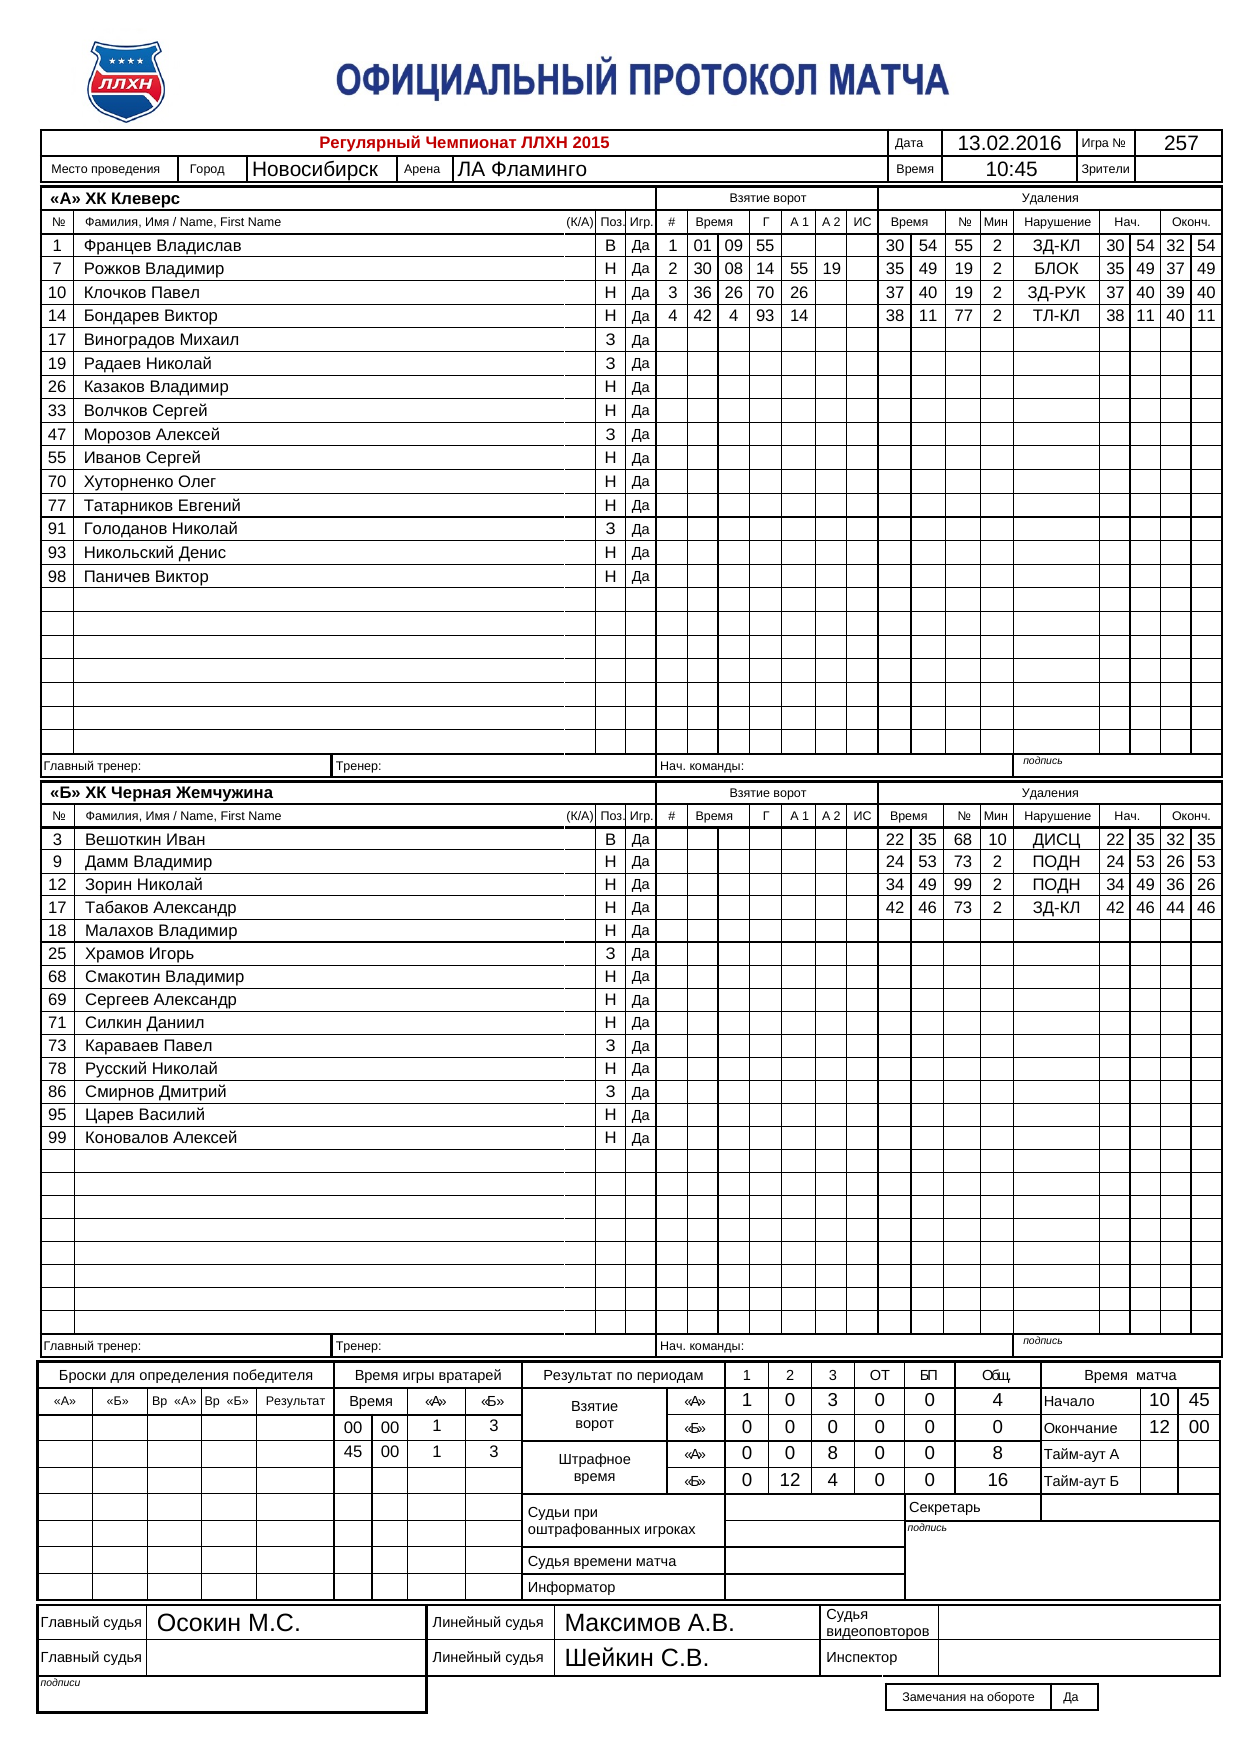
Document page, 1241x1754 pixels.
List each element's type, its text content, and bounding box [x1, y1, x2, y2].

table_cell [847, 588, 877, 611]
table_cell Да [626, 943, 655, 964]
table_cell [912, 470, 945, 493]
table_cell 10 [1141, 1389, 1177, 1413]
table_cell [257, 1547, 333, 1573]
table_cell 01 [688, 235, 717, 256]
table_cell 8 [812, 1442, 854, 1467]
table_cell [596, 636, 625, 658]
table_cell [657, 896, 687, 918]
table_cell [981, 966, 1013, 987]
table_cell [565, 565, 595, 587]
table_cell [847, 1242, 877, 1264]
table_cell [688, 683, 717, 706]
table_cell [782, 446, 815, 469]
table_cell № [946, 211, 980, 233]
table_cell [847, 352, 877, 374]
table_cell [750, 683, 781, 706]
table_cell [1131, 1311, 1160, 1333]
table_cell [626, 612, 655, 634]
table_cell [912, 541, 945, 564]
table_cell [1141, 1468, 1177, 1493]
table_cell [565, 1219, 595, 1241]
table_cell [1161, 1081, 1190, 1103]
table_cell [847, 943, 877, 964]
table_cell Русский Николай [75, 1058, 564, 1079]
table_cell [719, 636, 749, 658]
table_cell [657, 399, 687, 422]
table_cell [879, 1242, 910, 1264]
table_cell Нарушение [1014, 805, 1099, 826]
table_cell 69 [42, 989, 74, 1011]
table_cell [981, 399, 1013, 422]
table_cell Н [596, 850, 625, 872]
table_cell [816, 896, 846, 918]
table_cell [565, 376, 595, 398]
table_cell [981, 352, 1013, 374]
table_cell [1014, 399, 1099, 422]
table_cell [1100, 920, 1129, 941]
table_cell Да [626, 305, 655, 327]
table_cell Информатор [523, 1575, 724, 1599]
table_cell Максимов А.В. [555, 1606, 819, 1639]
table_cell [42, 588, 73, 611]
table_cell [1192, 399, 1221, 422]
table_cell 35 [1131, 829, 1160, 849]
table_cell [1131, 1219, 1160, 1241]
table_cell [74, 636, 564, 658]
table_cell [657, 1219, 687, 1241]
table_cell [847, 1127, 877, 1149]
table_cell [981, 1288, 1013, 1310]
table_cell [847, 518, 877, 540]
table_cell [1100, 659, 1129, 682]
table_cell 16 [956, 1468, 1040, 1493]
table_cell [879, 1173, 910, 1195]
table_cell [1192, 1288, 1221, 1310]
table_cell 98 [42, 565, 73, 587]
table_cell подпись [906, 1522, 1219, 1599]
table_cell 3 [466, 1416, 521, 1440]
table_cell [1014, 1288, 1099, 1310]
table_cell [626, 1288, 655, 1310]
table_cell Силкин Даниил [75, 1012, 564, 1033]
table_cell [466, 1494, 521, 1520]
table_cell 2 [981, 257, 1013, 280]
table_cell [816, 829, 846, 849]
table_cell [688, 565, 717, 587]
table_cell Главный тренер: [42, 755, 330, 776]
table_cell 0 [855, 1415, 904, 1440]
table_cell [657, 1150, 687, 1172]
table_cell [847, 1150, 877, 1172]
table_cell [565, 257, 595, 280]
table_cell 24 [879, 850, 910, 872]
table_cell [688, 423, 717, 445]
table_cell [912, 1173, 943, 1195]
table_cell 35 [1192, 829, 1221, 849]
table_cell [879, 446, 910, 469]
table_cell Да [626, 1012, 655, 1033]
table_cell [565, 1311, 595, 1333]
table_cell [1161, 423, 1190, 445]
table_cell [944, 1173, 980, 1195]
table_header Замечания на обороте [887, 1685, 1050, 1709]
table_cell [912, 707, 945, 729]
table_cell [782, 989, 815, 1011]
table_cell [688, 1219, 717, 1241]
table_cell 49 [912, 257, 945, 280]
table_cell [596, 1196, 625, 1218]
table_cell [688, 376, 717, 398]
table_cell [1131, 446, 1160, 469]
table_cell [944, 1012, 980, 1033]
table_cell [408, 1521, 465, 1546]
table_cell Линейный судья [428, 1640, 554, 1675]
table_cell [782, 1012, 815, 1033]
table_cell [565, 850, 595, 872]
table_cell [1192, 1035, 1221, 1057]
table_cell [596, 1311, 625, 1333]
table_cell [657, 1173, 687, 1195]
table_cell 3 [812, 1389, 854, 1413]
table_cell [847, 966, 877, 987]
table_cell [688, 850, 717, 872]
table_cell [39, 1441, 92, 1467]
table_cell [1014, 1196, 1099, 1218]
table_cell [719, 730, 749, 753]
table_cell [719, 588, 749, 611]
table_cell [879, 352, 910, 374]
table_cell [879, 328, 910, 351]
table_cell [42, 612, 73, 634]
table_cell [688, 1058, 717, 1079]
table_cell Да [626, 235, 655, 256]
table_header «А» ХК Клеверс [42, 188, 655, 209]
table_cell [946, 470, 980, 493]
table_cell [879, 659, 910, 682]
table_cell [981, 1035, 1013, 1057]
table_cell [847, 1058, 877, 1079]
table_cell [42, 1196, 74, 1218]
table_cell 68 [42, 966, 74, 987]
table_cell Место проведения [42, 157, 177, 181]
table_cell [1131, 328, 1160, 351]
table_cell 38 [879, 305, 910, 327]
table_cell № [42, 211, 73, 233]
table_cell [657, 352, 687, 374]
table_cell 09 [719, 235, 749, 256]
table_cell [847, 423, 877, 445]
table_cell [816, 565, 846, 587]
table_cell [944, 1035, 980, 1057]
table_cell [719, 376, 749, 398]
table_cell «А» [668, 1442, 724, 1467]
table_cell 53 [1131, 850, 1160, 872]
table_cell [750, 1219, 781, 1241]
table_cell Зрители [1078, 157, 1134, 181]
table_cell 0 [726, 1415, 768, 1440]
table_cell [750, 352, 781, 374]
table_cell А 2 [816, 211, 846, 233]
table_cell [1192, 989, 1221, 1011]
table_cell В [596, 829, 625, 849]
table_cell 36 [688, 281, 717, 303]
table_cell Время [688, 805, 749, 826]
table_cell [981, 1058, 1013, 1079]
table_cell [626, 636, 655, 658]
table_cell [565, 281, 595, 303]
table_cell [981, 1012, 1013, 1033]
table_cell [879, 1081, 910, 1103]
table_cell [1131, 1288, 1160, 1310]
table_cell [335, 1521, 371, 1546]
table_cell [782, 541, 815, 564]
table_cell [1100, 1288, 1129, 1310]
table_cell [750, 1288, 781, 1310]
table_cell [719, 328, 749, 351]
table_cell [847, 1081, 877, 1103]
table_cell [750, 399, 781, 422]
table_header БП [905, 1363, 954, 1387]
table_cell Тренер: [333, 1335, 655, 1356]
table_cell [782, 1311, 815, 1333]
table_cell [847, 470, 877, 493]
table_cell «А» [39, 1389, 92, 1413]
table_cell [408, 1547, 465, 1573]
table_cell [1100, 1035, 1129, 1057]
table_cell [719, 896, 749, 918]
table_cell [148, 1468, 201, 1493]
table_cell [1192, 920, 1221, 941]
table_cell [782, 328, 815, 351]
table_cell 22 [1100, 829, 1129, 849]
table_cell [42, 1311, 74, 1333]
table_cell 30 [1100, 235, 1129, 256]
table_cell [1100, 1081, 1129, 1103]
table_cell [912, 1242, 943, 1264]
table_cell [202, 1441, 256, 1467]
table_cell [816, 1058, 846, 1079]
table_cell Да [626, 1104, 655, 1126]
table_cell [1131, 376, 1160, 398]
table_cell [719, 1104, 749, 1126]
table_cell [565, 541, 595, 564]
table_cell Время [879, 211, 945, 233]
table_cell Главный тренер: [42, 1335, 330, 1356]
table_cell [148, 1441, 201, 1467]
table_cell [912, 636, 945, 658]
table_cell [981, 518, 1013, 540]
table_cell З [596, 352, 625, 374]
table_cell Дамм Владимир [75, 850, 564, 872]
table_cell [912, 352, 945, 374]
table_cell Радаев Николай [74, 352, 564, 374]
table_cell [816, 1311, 846, 1333]
table_cell З [596, 423, 625, 445]
table_cell [565, 612, 595, 634]
table_cell Нач. команды: [657, 755, 1012, 776]
table_cell 1 [408, 1441, 465, 1467]
table_cell 2 [981, 235, 1013, 256]
table_cell [750, 1173, 781, 1195]
table_cell [1131, 1150, 1160, 1172]
table_cell В [596, 235, 625, 256]
table_cell [719, 1173, 749, 1195]
table_cell [688, 399, 717, 422]
table_header Дата [889, 131, 941, 155]
table_cell [373, 1468, 407, 1493]
table_cell 35 [879, 257, 910, 280]
table_cell Да [626, 446, 655, 469]
table_cell [782, 1058, 815, 1079]
table_cell [946, 588, 980, 611]
table_cell [1014, 376, 1099, 398]
table_cell [912, 376, 945, 398]
table_cell [1131, 1104, 1160, 1126]
table_cell [912, 1265, 943, 1287]
table_cell [565, 874, 595, 895]
table_cell Судьи при оштрафованных игроках [523, 1495, 724, 1546]
table_cell [981, 588, 1013, 611]
table_cell 68 [944, 829, 980, 849]
table_cell 54 [1192, 235, 1221, 256]
table_cell [1131, 1173, 1160, 1195]
table_cell «А» [408, 1389, 465, 1413]
table_cell [1131, 588, 1160, 611]
table_cell [657, 989, 687, 1011]
table_cell Н [596, 874, 625, 895]
table_cell [782, 829, 815, 849]
table_cell [981, 376, 1013, 398]
table_cell [1161, 588, 1190, 611]
table_cell [657, 376, 687, 398]
table_cell [688, 874, 717, 895]
table_cell 10 [981, 829, 1013, 849]
table_cell «Б » [466, 1389, 521, 1413]
table_cell [657, 518, 687, 540]
table_cell 24 [1100, 850, 1129, 872]
table_cell 49 [1192, 257, 1221, 280]
table_cell [1161, 730, 1190, 753]
table_cell [782, 1150, 815, 1172]
table_cell [879, 943, 910, 964]
table_cell [719, 518, 749, 540]
table_cell [1179, 1441, 1219, 1467]
table_cell [782, 1242, 815, 1264]
table_cell [335, 1547, 371, 1573]
table_cell [657, 328, 687, 351]
table_cell Сергеев Александр [75, 989, 564, 1011]
table_cell 55 [750, 235, 781, 256]
table_cell [816, 446, 846, 469]
table_cell 55 [946, 235, 980, 256]
table_header Удаления [879, 188, 1221, 209]
table_cell [1131, 989, 1160, 1011]
table_cell [847, 850, 877, 872]
table_cell Вр «А» [148, 1389, 201, 1413]
table_cell [565, 920, 595, 941]
table_cell [782, 659, 815, 682]
table_cell [816, 328, 846, 351]
table_cell Да [626, 1035, 655, 1057]
table_cell 4 [719, 305, 749, 327]
table_cell [782, 683, 815, 706]
table_cell [1014, 1173, 1099, 1195]
table_cell 0 [905, 1442, 954, 1467]
table_cell Н [596, 470, 625, 493]
table_cell 73 [944, 896, 980, 918]
table_cell 10:45 [943, 157, 1076, 181]
table_cell Оконч. [1161, 805, 1221, 826]
table_cell [1131, 1012, 1160, 1033]
table_cell [148, 1494, 201, 1520]
table_cell [688, 446, 717, 469]
table_cell [1161, 659, 1190, 682]
table_cell Главный судья [39, 1640, 146, 1675]
table_cell [847, 896, 877, 918]
table_cell 45 [335, 1441, 371, 1467]
table_cell [1014, 966, 1099, 987]
table_header Время матча [1042, 1363, 1219, 1387]
table_cell [1014, 1012, 1099, 1033]
table_cell [1100, 707, 1129, 729]
table_cell [944, 1196, 980, 1218]
table_cell [912, 966, 943, 987]
table_cell [782, 920, 815, 941]
table_cell [1014, 1127, 1099, 1149]
table_header 13.02.2016 [943, 131, 1076, 155]
table_cell [1014, 1058, 1099, 1079]
table_cell [1161, 1196, 1190, 1218]
table_cell [750, 518, 781, 540]
table_cell [1014, 612, 1099, 634]
table_cell [847, 1311, 877, 1333]
table_cell [75, 1150, 564, 1172]
table_cell [1192, 1196, 1221, 1218]
table_cell [1192, 1127, 1221, 1149]
table_cell [148, 1574, 201, 1599]
table_cell [981, 1219, 1013, 1241]
table_cell [1014, 541, 1099, 564]
table_cell [816, 376, 846, 398]
table_cell [719, 943, 749, 964]
table_cell [1100, 1173, 1129, 1195]
table_cell [657, 541, 687, 564]
table_cell 19 [946, 257, 980, 280]
table_cell Инспектор [821, 1640, 938, 1675]
table_cell [912, 1127, 943, 1149]
table_cell [944, 1311, 980, 1333]
table_cell [565, 518, 595, 540]
table_cell 0 [905, 1415, 954, 1440]
table_cell [719, 470, 749, 493]
table_cell [74, 659, 564, 682]
table_cell [750, 541, 781, 564]
table_cell [719, 352, 749, 374]
table_cell [719, 1058, 749, 1079]
table_cell [1131, 612, 1160, 634]
table_cell [1100, 376, 1129, 398]
table_cell [1131, 1242, 1160, 1264]
table_cell [626, 1265, 655, 1287]
table_cell 14 [750, 257, 781, 280]
table_cell Да [626, 541, 655, 564]
table_cell [782, 943, 815, 964]
table_cell [816, 1219, 846, 1241]
table_cell [719, 1265, 749, 1287]
table_cell [750, 730, 781, 753]
table_header Регулярный Чемпионат ЛЛХН 2015 [42, 131, 887, 155]
table_cell [750, 636, 781, 658]
table_cell [879, 423, 910, 445]
table_cell [657, 683, 687, 706]
table_cell [879, 1035, 910, 1057]
table_cell ТЛ-КЛ [1014, 305, 1099, 327]
table_cell [912, 1196, 943, 1218]
table_cell Н [596, 1012, 625, 1033]
table_cell [202, 1468, 256, 1493]
table_cell [816, 494, 846, 516]
table_cell [816, 943, 846, 964]
table_cell [42, 659, 73, 682]
table_cell [688, 1311, 717, 1333]
table_cell [596, 683, 625, 706]
table_cell [912, 565, 945, 587]
table_cell [1131, 470, 1160, 493]
table_cell [1100, 1058, 1129, 1079]
table_cell Н [596, 494, 625, 516]
table_cell № [944, 805, 980, 826]
table_cell [981, 707, 1013, 729]
table_cell [944, 943, 980, 964]
table_cell [981, 989, 1013, 1011]
table_cell [847, 376, 877, 398]
table_header 257 [1136, 131, 1221, 155]
table_cell [1192, 494, 1221, 516]
table_cell 38 [1100, 305, 1129, 327]
table_cell Поз. [596, 211, 625, 233]
table_cell Секретарь [906, 1495, 1040, 1520]
table_cell 0 [905, 1468, 954, 1493]
table_cell [1131, 1196, 1160, 1218]
table_cell [879, 1265, 910, 1287]
table_cell 2 [981, 281, 1013, 303]
table_cell 11 [912, 305, 945, 327]
table_header Удаления [879, 783, 1221, 803]
table_cell 00 [373, 1416, 407, 1440]
table_cell 30 [879, 235, 910, 256]
table_cell [816, 683, 846, 706]
table_cell [816, 920, 846, 941]
table_cell [74, 588, 564, 611]
table_cell 54 [912, 235, 945, 256]
table_cell [565, 636, 595, 658]
table_cell [719, 683, 749, 706]
table_cell [719, 446, 749, 469]
table_cell [879, 707, 910, 729]
table_cell [782, 612, 815, 634]
table_cell [1161, 470, 1190, 493]
table_cell [688, 1173, 717, 1195]
table_cell [1131, 920, 1160, 941]
table_cell [373, 1494, 407, 1520]
table_cell 34 [1100, 874, 1129, 895]
table_cell [816, 352, 846, 374]
table_cell [750, 874, 781, 895]
table_cell 0 [855, 1389, 904, 1413]
table_cell [688, 1127, 717, 1149]
table_cell [1131, 1058, 1160, 1079]
table_cell [39, 1468, 92, 1493]
table_cell ПОДН [1014, 874, 1099, 895]
table_cell [981, 494, 1013, 516]
table_cell [148, 1547, 201, 1573]
table_cell [565, 966, 595, 987]
table_cell 0 [726, 1442, 768, 1467]
table_cell [1192, 446, 1221, 469]
table_cell Поз. [596, 805, 625, 826]
table_cell 3 [657, 281, 687, 303]
table_cell [565, 730, 595, 753]
table_cell (К/А) [565, 211, 595, 233]
table_cell [816, 1150, 846, 1172]
table_cell [912, 612, 945, 634]
table_cell [688, 494, 717, 516]
table_cell [1100, 352, 1129, 374]
table_cell [596, 730, 625, 753]
table_cell [719, 1150, 749, 1172]
table_cell [946, 518, 980, 540]
table_cell [726, 1548, 904, 1573]
table_cell [816, 588, 846, 611]
table_cell [816, 281, 846, 303]
table_cell [750, 829, 781, 849]
table_cell 2 [981, 305, 1013, 327]
table_cell [816, 1196, 846, 1218]
table_cell [93, 1547, 147, 1573]
table_header Время игры вратарей [335, 1363, 521, 1387]
table_cell [750, 1127, 781, 1149]
table_cell [1161, 1173, 1190, 1195]
table_cell [1136, 157, 1221, 181]
table_header Взятие ворот [657, 188, 877, 209]
table_cell [946, 565, 980, 587]
table_cell [1100, 588, 1129, 611]
table_cell [816, 1127, 846, 1149]
table_cell [816, 1242, 846, 1264]
table_cell [847, 1012, 877, 1033]
table_cell [750, 943, 781, 964]
table_cell [1100, 943, 1129, 964]
table_cell 42 [688, 305, 717, 327]
table_cell 26 [42, 376, 73, 398]
table_cell [816, 1265, 846, 1287]
table_cell [596, 1288, 625, 1310]
table_cell 0 [956, 1415, 1040, 1440]
table_cell [257, 1441, 333, 1467]
table_cell [816, 235, 846, 256]
table_cell [1192, 683, 1221, 706]
table_cell [912, 989, 943, 1011]
table_cell [912, 494, 945, 516]
table_cell Табаков Александр [75, 896, 564, 918]
table_cell Фамилия, Имя / Name, First Name [74, 211, 565, 233]
table_cell 25 [42, 943, 74, 964]
table_cell 42 [1100, 896, 1129, 918]
table_cell [750, 1104, 781, 1126]
table_cell [883, 1677, 1220, 1681]
table_header Взятие ворот [657, 783, 877, 803]
table_cell [1131, 565, 1160, 587]
table_cell [657, 494, 687, 516]
table_cell [847, 829, 877, 849]
table_cell [816, 966, 846, 987]
table_cell 49 [1131, 874, 1160, 895]
table_cell [565, 423, 595, 445]
table_cell Малахов Владимир [75, 920, 564, 941]
table_cell [657, 829, 687, 849]
table_cell Судья времени матча [523, 1548, 724, 1573]
table_cell [1131, 1265, 1160, 1287]
table_cell [626, 1311, 655, 1333]
table_cell [1161, 1150, 1190, 1172]
table_cell Город [179, 157, 246, 181]
table_cell [847, 494, 877, 516]
table_cell [688, 920, 717, 941]
table_cell [719, 1196, 749, 1218]
table_cell Францев Владислав [74, 235, 564, 256]
table_cell [1192, 1265, 1221, 1287]
table_cell Да [626, 565, 655, 587]
table_cell [42, 707, 73, 729]
table_cell 37 [1100, 281, 1129, 303]
table_cell [782, 423, 815, 445]
table_cell [657, 1265, 687, 1287]
table_cell 0 [905, 1389, 954, 1413]
table_cell 40 [1161, 305, 1190, 327]
table_header Результат по периодам [523, 1363, 724, 1387]
table_cell 1 [726, 1389, 768, 1413]
table_cell [1131, 1127, 1160, 1149]
table_cell [726, 1521, 904, 1546]
table_cell Н [596, 920, 625, 941]
table_cell 93 [750, 305, 781, 327]
table_cell Да [626, 399, 655, 422]
table_cell 45 [1179, 1389, 1219, 1413]
table_cell [879, 1288, 910, 1310]
table_header Да [1052, 1685, 1097, 1709]
table_cell Линейный судья [428, 1606, 554, 1639]
table_cell 33 [42, 399, 73, 422]
table_cell [1014, 659, 1099, 682]
table_cell [816, 659, 846, 682]
table_cell 26 [1192, 874, 1221, 895]
table_cell [565, 896, 595, 918]
table_cell [257, 1574, 333, 1599]
table_cell [847, 1173, 877, 1195]
table_cell [565, 1012, 595, 1033]
table_cell [657, 1311, 687, 1333]
table_cell 1 [408, 1416, 465, 1440]
table_cell [719, 565, 749, 587]
table_cell ИС [847, 805, 877, 826]
table_cell 55 [782, 257, 815, 280]
table_cell [596, 612, 625, 634]
table_cell [1161, 1127, 1190, 1149]
table_cell Казаков Владимир [74, 376, 564, 398]
table_cell [626, 1242, 655, 1264]
table_cell [75, 1196, 564, 1218]
table_cell Штрафное время [523, 1442, 666, 1493]
table_cell Татарников Евгений [74, 494, 564, 516]
table_cell Да [626, 281, 655, 303]
table_cell [912, 683, 945, 706]
table_cell [147, 1640, 425, 1675]
table_cell [657, 1058, 687, 1079]
table_cell 71 [42, 1012, 74, 1033]
table_cell Н [596, 989, 625, 1011]
table_cell [688, 896, 717, 918]
table_cell [946, 707, 980, 729]
table_cell [1131, 1035, 1160, 1057]
table_cell [1100, 1104, 1129, 1126]
table_cell 53 [1192, 850, 1221, 872]
table_cell 12 [769, 1468, 811, 1493]
table_cell [879, 565, 910, 587]
table_cell 46 [1131, 896, 1160, 918]
table_cell 35 [1100, 257, 1129, 280]
table_cell подпись [1014, 1335, 1221, 1356]
table_cell [1100, 470, 1129, 493]
table_cell [565, 1173, 595, 1195]
table_cell [1192, 1081, 1221, 1103]
table_cell 19 [42, 352, 73, 374]
table_cell Зорин Николай [75, 874, 564, 895]
table_cell «Б» [668, 1468, 724, 1493]
table_cell [816, 1288, 846, 1310]
table_cell [657, 423, 687, 445]
table_cell [1014, 328, 1099, 351]
table_cell [879, 636, 910, 658]
table_cell [1100, 399, 1129, 422]
table_cell [816, 1035, 846, 1057]
table_cell [657, 966, 687, 987]
table_cell [1179, 1468, 1219, 1493]
table_cell [626, 659, 655, 682]
table_cell [1131, 636, 1160, 658]
table_cell [719, 1012, 749, 1033]
table_cell [688, 707, 717, 729]
table_cell [626, 1196, 655, 1218]
table_cell [847, 1035, 877, 1057]
table_cell 42 [879, 896, 910, 918]
table_cell Да [626, 966, 655, 987]
table_cell [74, 730, 564, 753]
table_cell А 1 [782, 805, 815, 826]
table_cell [847, 328, 877, 351]
table_cell [93, 1416, 147, 1440]
table_cell [847, 1288, 877, 1310]
table_cell Г [750, 211, 781, 233]
table_cell Шейкин С.В. [555, 1640, 819, 1675]
table_cell [657, 1104, 687, 1126]
table_cell [93, 1521, 147, 1546]
table_cell [981, 943, 1013, 964]
table_cell [688, 612, 717, 634]
table_cell [782, 1081, 815, 1103]
table_cell [939, 1640, 1219, 1675]
table_cell [782, 1104, 815, 1126]
table_cell [847, 683, 877, 706]
table_cell [688, 730, 717, 753]
table_cell [657, 565, 687, 587]
table_cell 0 [855, 1442, 904, 1467]
table_cell подписи [39, 1677, 425, 1711]
table_cell [1131, 730, 1160, 753]
table_cell [466, 1468, 521, 1493]
table_cell [1100, 565, 1129, 587]
table_cell [596, 588, 625, 611]
table_cell [912, 518, 945, 540]
table_cell [946, 328, 980, 351]
table_cell [688, 1012, 717, 1033]
table_cell [148, 1521, 201, 1546]
table_cell Рожков Владимир [74, 257, 564, 280]
table_cell 46 [912, 896, 943, 918]
table_cell [1100, 683, 1129, 706]
table_cell [944, 1127, 980, 1149]
table_cell [782, 376, 815, 398]
table_cell Клочков Павел [74, 281, 564, 303]
table_cell [1014, 352, 1099, 374]
table_cell Голоданов Николай [74, 518, 564, 540]
table_cell Н [596, 281, 625, 303]
table_cell [847, 281, 877, 303]
table_cell Мин [981, 805, 1013, 826]
table_cell Да [626, 1081, 655, 1103]
table_cell [981, 659, 1013, 682]
table_cell [750, 1196, 781, 1218]
table_cell [688, 1265, 717, 1287]
table_cell [565, 1035, 595, 1057]
table_cell [1192, 1058, 1221, 1079]
table_cell [1014, 588, 1099, 611]
table_cell [1014, 943, 1099, 964]
table_cell [1161, 1288, 1190, 1310]
table_cell [42, 1265, 74, 1287]
table_cell Осокин М.С. [147, 1606, 425, 1639]
table_cell [565, 989, 595, 1011]
table_cell [816, 730, 846, 753]
table_cell 19 [816, 257, 846, 280]
table_cell [879, 1012, 910, 1033]
table_cell [565, 659, 595, 682]
table_cell [847, 1219, 877, 1241]
table_cell [944, 1104, 980, 1126]
table_cell [75, 1219, 564, 1241]
table_header «Б» ХК Черная Жемчужина [42, 783, 655, 803]
table_cell [912, 399, 945, 422]
table_cell Морозов Алексей [74, 423, 564, 445]
table_cell [847, 707, 877, 729]
table_cell [981, 470, 1013, 493]
table_cell [981, 541, 1013, 564]
table_cell [981, 328, 1013, 351]
table_cell [847, 612, 877, 634]
table_cell [879, 1058, 910, 1079]
table_cell [912, 1081, 943, 1103]
table_cell [879, 1311, 910, 1333]
table_cell [981, 683, 1013, 706]
table_cell [1192, 1219, 1221, 1241]
table_cell Взятие ворот [523, 1389, 666, 1440]
table_cell № [42, 805, 74, 826]
table_cell [688, 470, 717, 493]
table_cell [782, 1173, 815, 1195]
table_cell [408, 1574, 465, 1599]
table_cell 93 [42, 541, 73, 564]
table_cell Вр «Б» [202, 1389, 256, 1413]
table_cell [782, 1288, 815, 1310]
table_cell [1161, 446, 1190, 469]
table_cell [202, 1416, 256, 1440]
table_cell [946, 494, 980, 516]
table_cell Тайм-аут Б [1042, 1468, 1140, 1493]
table_cell 22 [879, 829, 910, 849]
table_cell 0 [769, 1442, 811, 1467]
table_cell [42, 683, 73, 706]
table_cell [879, 989, 910, 1011]
table_cell 40 [1192, 281, 1221, 303]
table_cell [335, 1494, 371, 1520]
table_cell Н [596, 399, 625, 422]
table_cell [565, 1265, 595, 1287]
table_cell [981, 1150, 1013, 1172]
table_cell [596, 1219, 625, 1241]
table_cell [42, 1150, 74, 1172]
table_cell 49 [912, 874, 943, 895]
table_cell [939, 1606, 1219, 1639]
table_cell ДИСЦ [1014, 829, 1099, 849]
table_cell [1014, 920, 1099, 941]
table_cell [1161, 376, 1190, 398]
table_cell [1099, 1682, 1220, 1711]
table_cell 2 [657, 257, 687, 280]
table_cell [74, 683, 564, 706]
table_cell [719, 541, 749, 564]
table_cell [1131, 943, 1160, 964]
table_cell Храмов Игорь [75, 943, 564, 964]
table_header 2 [769, 1363, 811, 1387]
table_cell 3 [42, 829, 74, 849]
table_cell [719, 1288, 749, 1310]
table_cell [816, 305, 846, 327]
table_cell [750, 1058, 781, 1079]
table_cell [981, 1311, 1013, 1333]
table_cell [1192, 541, 1221, 564]
table_cell [626, 730, 655, 753]
table_cell [750, 612, 781, 634]
table_cell З [596, 943, 625, 964]
table_cell Царев Василий [75, 1104, 564, 1126]
table_cell Время [335, 1389, 407, 1413]
table_cell [879, 1196, 910, 1218]
table_cell [1014, 494, 1099, 516]
table_cell 18 [42, 920, 74, 941]
table_cell [981, 730, 1013, 753]
table_cell [688, 518, 717, 540]
table_cell [1192, 966, 1221, 987]
table_cell [657, 612, 687, 634]
table_cell [879, 518, 910, 540]
table_cell [782, 235, 815, 256]
table_cell [981, 1173, 1013, 1195]
table_cell [1131, 399, 1160, 422]
table_cell [565, 943, 595, 964]
table_cell [565, 1127, 595, 1149]
table_cell [466, 1574, 521, 1599]
table_cell [202, 1547, 256, 1573]
table_cell [335, 1468, 371, 1493]
table_cell [93, 1494, 147, 1520]
table_cell [944, 1265, 980, 1287]
table_cell 55 [42, 446, 73, 469]
table_cell [944, 1219, 980, 1241]
table_cell [565, 305, 595, 327]
table_cell [912, 423, 945, 445]
table_cell [946, 730, 980, 753]
table_cell [42, 1242, 74, 1264]
table_cell Н [596, 257, 625, 280]
table_cell [1192, 1012, 1221, 1033]
table_cell [565, 707, 595, 729]
table_cell [816, 612, 846, 634]
table_cell 86 [42, 1081, 74, 1103]
table_cell 0 [769, 1415, 811, 1440]
table_cell [1014, 446, 1099, 469]
table_cell Г [750, 805, 781, 826]
table_cell 2 [981, 850, 1013, 872]
table_cell [1100, 1311, 1129, 1333]
table_cell [39, 1494, 92, 1520]
table_cell [816, 1104, 846, 1126]
table_cell подпись [1014, 755, 1221, 776]
table_cell [946, 612, 980, 634]
table_cell [782, 1265, 815, 1287]
table_cell [688, 1081, 717, 1103]
table_cell [750, 920, 781, 941]
picture [5, 28, 1179, 129]
table_cell [750, 989, 781, 1011]
table_cell Да [626, 494, 655, 516]
table_cell [782, 636, 815, 658]
table_cell [565, 352, 595, 374]
table_cell [946, 446, 980, 469]
table_cell [1014, 1081, 1099, 1103]
table_cell [688, 328, 717, 351]
table_cell Караваев Павел [75, 1035, 564, 1057]
table_cell [1131, 352, 1160, 374]
table_cell 0 [769, 1389, 811, 1413]
table_cell [1100, 541, 1129, 564]
table_cell Н [596, 565, 625, 587]
table_cell 44 [1161, 896, 1190, 918]
table_cell [688, 1150, 717, 1172]
table_cell Главный судья [39, 1606, 146, 1639]
table_cell [1192, 707, 1221, 729]
table_cell 40 [1131, 281, 1160, 303]
table_cell [782, 730, 815, 753]
table_cell 26 [1161, 850, 1190, 872]
table_cell 36 [1161, 874, 1190, 895]
table_cell [750, 659, 781, 682]
table_cell [1131, 1081, 1160, 1103]
table_cell [726, 1575, 904, 1599]
table_cell [847, 920, 877, 941]
table_cell Н [596, 446, 625, 469]
table_cell Н [596, 966, 625, 987]
table_cell [946, 636, 980, 658]
table_cell [596, 1265, 625, 1287]
table_cell [1014, 1150, 1099, 1172]
table_cell [944, 1058, 980, 1079]
table_cell [719, 829, 749, 849]
table_cell 26 [719, 281, 749, 303]
table_cell [912, 328, 945, 351]
table_cell [1100, 1150, 1129, 1172]
table_cell Да [626, 1127, 655, 1149]
table_cell 73 [944, 850, 980, 872]
table_cell [202, 1521, 256, 1546]
table_cell ПОДН [1014, 850, 1099, 872]
table_cell 08 [719, 257, 749, 280]
table_cell [565, 829, 595, 849]
table_cell Хуторненко Олег [74, 470, 564, 493]
table_cell [596, 1242, 625, 1264]
table_cell [1014, 565, 1099, 587]
table_cell [1161, 612, 1190, 634]
table_cell [879, 588, 910, 611]
table_cell 10 [42, 281, 73, 303]
table_cell Окончание [1042, 1415, 1140, 1440]
table_cell [688, 989, 717, 1011]
table_cell [1161, 541, 1190, 564]
table_cell [847, 989, 877, 1011]
table_cell 78 [42, 1058, 74, 1079]
table_cell [657, 1242, 687, 1264]
table_cell [657, 446, 687, 469]
table_cell 53 [912, 850, 943, 872]
table_cell [1161, 1265, 1190, 1287]
table_cell 11 [1192, 305, 1221, 327]
table_cell [257, 1494, 333, 1520]
table_cell [1192, 612, 1221, 634]
table_cell [75, 1242, 564, 1264]
table_cell [657, 1081, 687, 1103]
table_cell Да [626, 989, 655, 1011]
table_cell [750, 896, 781, 918]
table_cell [1100, 1265, 1129, 1287]
table_cell [750, 850, 781, 872]
table_cell [1161, 1311, 1190, 1333]
table_cell 95 [42, 1104, 74, 1126]
table_cell З [596, 328, 625, 351]
table_cell [1100, 966, 1129, 987]
table_cell Да [626, 874, 655, 895]
table_cell [1100, 636, 1129, 658]
table_cell Да [626, 328, 655, 351]
table_cell [1100, 1242, 1129, 1264]
table_cell [1014, 1035, 1099, 1057]
table_cell 70 [750, 281, 781, 303]
table_cell [719, 1311, 749, 1333]
table_cell [782, 1219, 815, 1241]
table_cell [782, 966, 815, 987]
table_cell [946, 376, 980, 398]
table_cell [719, 1081, 749, 1103]
table_cell [1192, 636, 1221, 658]
table_cell [879, 730, 910, 753]
table_cell 1 [657, 235, 687, 256]
table_header Общ. [956, 1363, 1040, 1387]
table_cell [750, 1311, 781, 1333]
table_cell 91 [42, 518, 73, 540]
table_cell [657, 730, 687, 753]
table_cell 11 [1131, 305, 1160, 327]
table_cell 99 [944, 874, 980, 895]
table_cell [1131, 518, 1160, 540]
table_cell [688, 659, 717, 682]
table_cell [75, 1173, 564, 1195]
table_cell [428, 1677, 882, 1711]
table_cell ИС [847, 211, 877, 233]
table_cell [408, 1468, 465, 1493]
table_cell [944, 966, 980, 987]
table_cell [719, 659, 749, 682]
table_cell [1192, 1242, 1221, 1264]
table_cell [565, 1081, 595, 1103]
table_cell [719, 920, 749, 941]
table_cell [816, 1012, 846, 1033]
table_cell [981, 1242, 1013, 1264]
table_cell [944, 920, 980, 941]
table_cell [1161, 920, 1190, 941]
table_cell [335, 1574, 371, 1599]
table_cell [879, 1150, 910, 1172]
table_cell [782, 470, 815, 493]
table_cell [93, 1574, 147, 1599]
table_cell [946, 352, 980, 374]
table_cell [1042, 1495, 1219, 1520]
table_cell Виноградов Михаил [74, 328, 564, 351]
table_cell [782, 399, 815, 422]
table_cell Да [626, 920, 655, 941]
table_cell [719, 399, 749, 422]
table_cell [719, 1219, 749, 1241]
table_cell [1100, 446, 1129, 469]
table_cell [782, 707, 815, 729]
table_cell [879, 494, 910, 516]
table_cell [847, 659, 877, 682]
table_cell 37 [1161, 257, 1190, 280]
table_cell [565, 683, 595, 706]
table_header ОТ [855, 1363, 904, 1387]
table_cell Н [596, 1058, 625, 1079]
table_cell [657, 874, 687, 895]
table_cell Время [879, 805, 943, 826]
table_cell Нач. [1100, 211, 1160, 233]
table_cell [946, 423, 980, 445]
table_cell [782, 1127, 815, 1149]
table_cell Да [626, 352, 655, 374]
table_cell 73 [42, 1035, 74, 1057]
table_cell [1100, 1127, 1129, 1149]
table_cell [750, 423, 781, 445]
table_cell [1100, 1012, 1129, 1033]
table_cell [75, 1288, 564, 1310]
table_cell [565, 328, 595, 351]
table_cell [782, 518, 815, 540]
table_cell [944, 989, 980, 1011]
table_cell [93, 1441, 147, 1467]
table_cell [879, 376, 910, 398]
table_cell [657, 1127, 687, 1149]
table_cell [1014, 1242, 1099, 1264]
table_cell [148, 1416, 201, 1440]
table_cell [466, 1547, 521, 1573]
table_cell [1014, 636, 1099, 658]
table_cell [816, 636, 846, 658]
table_cell [373, 1547, 407, 1573]
table_cell [782, 494, 815, 516]
table_cell Игр. [626, 211, 655, 233]
table_cell [879, 399, 910, 422]
table_cell Вешоткин Иван [75, 829, 564, 849]
table_cell [981, 1265, 1013, 1287]
table_cell [688, 1196, 717, 1218]
table_cell Фамилия, Имя / Name, First Name [75, 805, 565, 826]
table_cell [912, 659, 945, 682]
table_cell [1161, 1242, 1190, 1264]
table_cell [847, 541, 877, 564]
table_cell [565, 1058, 595, 1079]
table_cell Да [626, 376, 655, 398]
table_cell [879, 541, 910, 564]
table_cell 0 [812, 1415, 854, 1440]
table_cell [750, 565, 781, 587]
table_cell 4 [812, 1468, 854, 1493]
table_cell [657, 1196, 687, 1218]
table_cell [74, 707, 564, 729]
table_cell [750, 1150, 781, 1172]
table_cell [816, 423, 846, 445]
table_cell Смирнов Дмитрий [75, 1081, 564, 1103]
table_cell [565, 1288, 595, 1310]
table_cell [257, 1521, 333, 1546]
table_cell [373, 1574, 407, 1599]
table_cell [1131, 707, 1160, 729]
table_cell [565, 1150, 595, 1172]
table_cell [1161, 1058, 1190, 1079]
table_cell [596, 1150, 625, 1172]
table_cell [719, 850, 749, 872]
table_cell (К/А) [565, 805, 595, 826]
table_cell [1014, 1265, 1099, 1287]
table_cell 12 [1141, 1415, 1177, 1440]
table_cell [1161, 1219, 1190, 1241]
table_cell [1131, 683, 1160, 706]
table_cell [981, 636, 1013, 658]
table_cell 1 [42, 235, 73, 256]
table_cell 54 [1131, 235, 1160, 256]
table_cell [816, 874, 846, 895]
table_cell Н [596, 896, 625, 918]
table_cell [42, 1173, 74, 1195]
table_cell [1161, 683, 1190, 706]
table_cell [782, 874, 815, 895]
table_cell [257, 1416, 333, 1440]
table_cell «Б» [93, 1389, 147, 1413]
table_cell 2 [981, 874, 1013, 895]
table_cell ЛА Фламинго [454, 157, 887, 181]
table_cell [657, 1012, 687, 1033]
table_cell [719, 494, 749, 516]
table_cell [93, 1468, 147, 1493]
table_cell [912, 446, 945, 469]
table_cell Смакотин Владимир [75, 966, 564, 987]
table_cell [719, 1035, 749, 1057]
table_cell [657, 470, 687, 493]
table_cell Н [596, 376, 625, 398]
table_cell [42, 1288, 74, 1310]
table_cell Результат [257, 1389, 333, 1413]
table_cell [750, 1242, 781, 1264]
table_cell [1192, 1173, 1221, 1195]
table_cell 2 [981, 896, 1013, 918]
table_cell [657, 850, 687, 872]
table_cell 17 [42, 896, 74, 918]
table_cell [719, 707, 749, 729]
table_cell Арена [398, 157, 452, 181]
table_cell ЗД-КЛ [1014, 896, 1099, 918]
table_cell Да [626, 850, 655, 872]
table_cell [596, 659, 625, 682]
table_cell [626, 588, 655, 611]
table_cell [719, 966, 749, 987]
table_cell [626, 683, 655, 706]
table_cell [657, 659, 687, 682]
table_cell [946, 399, 980, 422]
table_cell [596, 707, 625, 729]
table_cell [981, 565, 1013, 587]
table_cell [688, 829, 717, 849]
table_cell [912, 943, 943, 964]
table_cell Судья видеоповторов [821, 1606, 938, 1639]
table_cell [847, 1196, 877, 1218]
table_cell [912, 920, 943, 941]
table_cell Н [596, 305, 625, 327]
table_cell [879, 1219, 910, 1241]
table_cell Мин [981, 211, 1013, 233]
table_cell [719, 1242, 749, 1264]
table_cell [750, 376, 781, 398]
table_cell [847, 235, 877, 256]
table_header Броски для определения победителя [39, 1363, 333, 1387]
table_cell [847, 1104, 877, 1126]
table_cell # [657, 805, 687, 826]
table_cell З [596, 518, 625, 540]
table_cell [565, 1196, 595, 1218]
table_cell [39, 1521, 92, 1546]
table_cell [847, 399, 877, 422]
table_cell [944, 1081, 980, 1103]
table_cell [565, 494, 595, 516]
table_cell [688, 541, 717, 564]
table_cell [847, 636, 877, 658]
table_cell 30 [688, 257, 717, 280]
table_cell [879, 1127, 910, 1149]
table_cell [1192, 470, 1221, 493]
table_cell [782, 1196, 815, 1218]
table_cell [1014, 683, 1099, 706]
table_cell Да [626, 423, 655, 445]
table_cell [1192, 659, 1221, 682]
table_cell [847, 1265, 877, 1287]
table_cell 0 [726, 1468, 768, 1493]
table_cell [981, 1104, 1013, 1126]
table_cell «Б» [668, 1415, 724, 1440]
table_cell 35 [912, 829, 943, 849]
table_cell [1014, 1219, 1099, 1241]
table_cell [1131, 659, 1160, 682]
table_cell [816, 1173, 846, 1195]
table_cell [1161, 1012, 1190, 1033]
table_cell [816, 518, 846, 540]
table_cell [1192, 588, 1221, 611]
table_cell Начало [1042, 1389, 1140, 1413]
table_cell [626, 1219, 655, 1241]
table_cell [912, 1104, 943, 1126]
table_cell [1161, 989, 1190, 1011]
table_cell 37 [879, 281, 910, 303]
table_cell [750, 446, 781, 469]
table_cell [42, 1219, 74, 1241]
table_cell [74, 612, 564, 634]
table_cell [657, 943, 687, 964]
table_cell 4 [956, 1389, 1040, 1413]
table_cell [1014, 707, 1099, 729]
table_cell [944, 1150, 980, 1172]
table_cell [1014, 470, 1099, 493]
table_cell «А» [668, 1389, 724, 1413]
table_cell [750, 1081, 781, 1103]
table_cell 00 [335, 1416, 371, 1440]
table_cell [1192, 1104, 1221, 1126]
table_cell [946, 659, 980, 682]
table_cell 17 [42, 328, 73, 351]
table_cell [719, 612, 749, 634]
table_cell [565, 235, 595, 256]
table_cell 32 [1161, 829, 1190, 849]
table_cell [981, 612, 1013, 634]
table_cell [1100, 494, 1129, 516]
table_cell [750, 494, 781, 516]
table_cell 49 [1131, 257, 1160, 280]
table_cell [39, 1416, 92, 1440]
table_cell [1161, 518, 1190, 540]
table_cell Волчков Сергей [74, 399, 564, 422]
table_cell [1131, 541, 1160, 564]
table_cell ЗД-РУК [1014, 281, 1099, 303]
table_cell [981, 446, 1013, 469]
table_cell [1014, 730, 1099, 753]
table_cell [912, 1012, 943, 1033]
table_cell [202, 1574, 256, 1599]
table_cell [782, 896, 815, 918]
table_cell Н [596, 1127, 625, 1149]
table_cell 77 [42, 494, 73, 516]
table_cell [1161, 707, 1190, 729]
table_cell [39, 1547, 92, 1573]
table_cell [719, 874, 749, 895]
table_header 1 [726, 1363, 768, 1387]
table_cell [1014, 423, 1099, 445]
table_cell # [657, 211, 687, 233]
table_cell [1100, 518, 1129, 540]
table_cell [1192, 328, 1221, 351]
table_cell [750, 1265, 781, 1287]
table_cell [565, 588, 595, 611]
table_cell [565, 446, 595, 469]
table_cell [657, 1288, 687, 1310]
table_cell 40 [912, 281, 945, 303]
table_cell [688, 1035, 717, 1057]
table_cell З [596, 1081, 625, 1103]
table_cell [565, 1104, 595, 1126]
table_cell [816, 470, 846, 493]
table_cell [944, 1242, 980, 1264]
table_cell [626, 1150, 655, 1172]
table_cell ЗД-КЛ [1014, 235, 1099, 256]
table_cell [373, 1521, 407, 1546]
table_cell [944, 1288, 980, 1310]
table_cell [750, 1035, 781, 1057]
table_cell 39 [1161, 281, 1190, 303]
table_cell [847, 874, 877, 895]
table_cell [879, 966, 910, 987]
table_cell 3 [466, 1441, 521, 1467]
table_cell [879, 920, 910, 941]
table_cell [1192, 1150, 1221, 1172]
table_cell [42, 730, 73, 753]
table_cell [1161, 1035, 1190, 1057]
table_cell [1014, 1311, 1099, 1333]
table_cell [1014, 989, 1099, 1011]
table_cell 14 [782, 305, 815, 327]
table_cell Тренер: [333, 755, 655, 776]
table_cell [782, 850, 815, 872]
table_cell Время [688, 211, 749, 233]
table_cell [1131, 423, 1160, 445]
table_cell Н [596, 1104, 625, 1126]
table_cell [847, 305, 877, 327]
table_cell [1161, 943, 1190, 964]
table_cell 14 [42, 305, 73, 327]
table_cell 12 [42, 874, 74, 895]
table_cell Да [626, 518, 655, 540]
table_cell [688, 636, 717, 658]
table_cell [1141, 1441, 1177, 1467]
table_cell Никольский Денис [74, 541, 564, 564]
table_cell [750, 707, 781, 729]
table_cell [626, 707, 655, 729]
table_cell Паничев Виктор [74, 565, 564, 587]
table_cell [1100, 730, 1129, 753]
table_cell [1192, 352, 1221, 374]
table_cell [42, 636, 73, 658]
table_cell [879, 612, 910, 634]
table_cell [912, 1288, 943, 1310]
table_cell [202, 1494, 256, 1520]
table_cell [946, 541, 980, 564]
table_cell З [596, 1035, 625, 1057]
table_cell 00 [1179, 1415, 1219, 1440]
table_cell [816, 850, 846, 872]
table_cell [626, 1173, 655, 1195]
table_cell Нарушение [1014, 211, 1099, 233]
table_cell [750, 328, 781, 351]
table_cell Н [596, 541, 625, 564]
table_cell Новосибирск [248, 157, 396, 181]
table_cell [912, 1058, 943, 1079]
table_cell [1100, 612, 1129, 634]
table_cell [1100, 989, 1129, 1011]
table_cell 77 [946, 305, 980, 327]
table_cell 8 [956, 1442, 1040, 1467]
table_cell 9 [42, 850, 74, 872]
table_cell [688, 1104, 717, 1126]
table_cell [750, 588, 781, 611]
table_cell Да [626, 896, 655, 918]
table_cell [1161, 399, 1190, 422]
table_cell [981, 1081, 1013, 1103]
table_cell [879, 1104, 910, 1126]
table_cell [750, 1012, 781, 1033]
table_cell [1161, 328, 1190, 351]
table_cell [981, 920, 1013, 941]
table_cell [657, 920, 687, 941]
table_cell [719, 1127, 749, 1149]
table_cell [816, 1081, 846, 1103]
table_cell [1100, 328, 1129, 351]
table_cell [1192, 730, 1221, 753]
table_cell [726, 1495, 904, 1520]
table_cell 4 [657, 305, 687, 327]
table_cell [688, 1242, 717, 1264]
table_cell [657, 588, 687, 611]
table_cell [1192, 376, 1221, 398]
table_cell 32 [1161, 235, 1190, 256]
table_cell [1192, 518, 1221, 540]
table_cell [1161, 1104, 1190, 1126]
table_cell [847, 446, 877, 469]
table_cell [981, 1196, 1013, 1218]
table_cell [466, 1521, 521, 1546]
table_cell 19 [946, 281, 980, 303]
table_cell 26 [782, 281, 815, 303]
table_cell [75, 1265, 564, 1287]
table_cell [879, 470, 910, 493]
table_cell [816, 541, 846, 564]
table_cell [1100, 1196, 1129, 1218]
table_cell [847, 730, 877, 753]
table_cell [912, 1219, 943, 1241]
table_cell [257, 1468, 333, 1493]
table_cell А 2 [816, 805, 846, 826]
table_cell [688, 1288, 717, 1310]
table_cell 0 [855, 1468, 904, 1493]
table_header 3 [812, 1363, 854, 1387]
table_cell [782, 565, 815, 587]
table_cell 47 [42, 423, 73, 445]
table_cell [750, 470, 781, 493]
table_cell [1131, 494, 1160, 516]
table_cell Да [626, 1058, 655, 1079]
table_cell [1100, 1219, 1129, 1241]
table_cell [816, 399, 846, 422]
table_cell Да [626, 829, 655, 849]
table_cell [981, 1127, 1013, 1149]
table_cell [657, 1035, 687, 1057]
table_cell [688, 966, 717, 987]
table_cell [847, 257, 877, 280]
table_cell [1192, 423, 1221, 445]
table_cell [719, 423, 749, 445]
table_cell Тайм-аут А [1042, 1441, 1140, 1467]
table_header Игра № [1078, 131, 1134, 155]
table_cell [1014, 1104, 1099, 1126]
table_cell Иванов Сергей [74, 446, 564, 469]
table_cell Да [626, 257, 655, 280]
table_cell [688, 943, 717, 964]
table_cell [719, 989, 749, 1011]
table_cell [565, 399, 595, 422]
table_cell [782, 352, 815, 374]
table_cell 7 [42, 257, 73, 280]
table_cell Время [889, 157, 941, 181]
table_cell [912, 1311, 943, 1333]
table_cell [879, 683, 910, 706]
table_cell Оконч. [1161, 211, 1221, 233]
table_cell [1161, 352, 1190, 374]
table_cell [912, 730, 945, 753]
table_cell [847, 565, 877, 587]
table_cell [782, 588, 815, 611]
table_cell [565, 1242, 595, 1264]
table_cell [816, 989, 846, 1011]
table_cell 46 [1192, 896, 1221, 918]
table_cell Да [626, 470, 655, 493]
table_cell А 1 [782, 211, 815, 233]
table_cell [1192, 1311, 1221, 1333]
table_cell [1161, 494, 1190, 516]
table_cell Коновалов Алексей [75, 1127, 564, 1149]
table_cell [912, 1150, 943, 1172]
table_cell Игр. [626, 805, 655, 826]
table_cell [1192, 565, 1221, 587]
table_cell [657, 636, 687, 658]
table_cell [750, 966, 781, 987]
table_cell [408, 1494, 465, 1520]
table_cell Нач. команды: [657, 1335, 1012, 1356]
table_cell [688, 588, 717, 611]
table_cell Нач. [1100, 805, 1160, 826]
table_cell 34 [879, 874, 910, 895]
table_cell [1192, 943, 1221, 964]
table_cell 70 [42, 470, 73, 493]
table_cell 00 [373, 1441, 407, 1467]
table_cell [912, 1035, 943, 1057]
table_cell [565, 470, 595, 493]
table_cell [596, 1173, 625, 1195]
table_cell [1100, 423, 1129, 445]
table_cell [1014, 518, 1099, 540]
table_cell [946, 683, 980, 706]
table_cell 99 [42, 1127, 74, 1149]
table_cell [1161, 636, 1190, 658]
table_cell [981, 423, 1013, 445]
table_cell [912, 588, 945, 611]
table_cell [39, 1574, 92, 1599]
table_cell БЛОК [1014, 257, 1099, 280]
table_cell [1131, 966, 1160, 987]
table_cell [75, 1311, 564, 1333]
table_cell Бондарев Виктор [74, 305, 564, 327]
table_cell [1161, 565, 1190, 587]
table_cell [782, 1035, 815, 1057]
table_cell [816, 707, 846, 729]
table_cell [688, 352, 717, 374]
table_cell [1161, 966, 1190, 987]
table_cell [657, 707, 687, 729]
